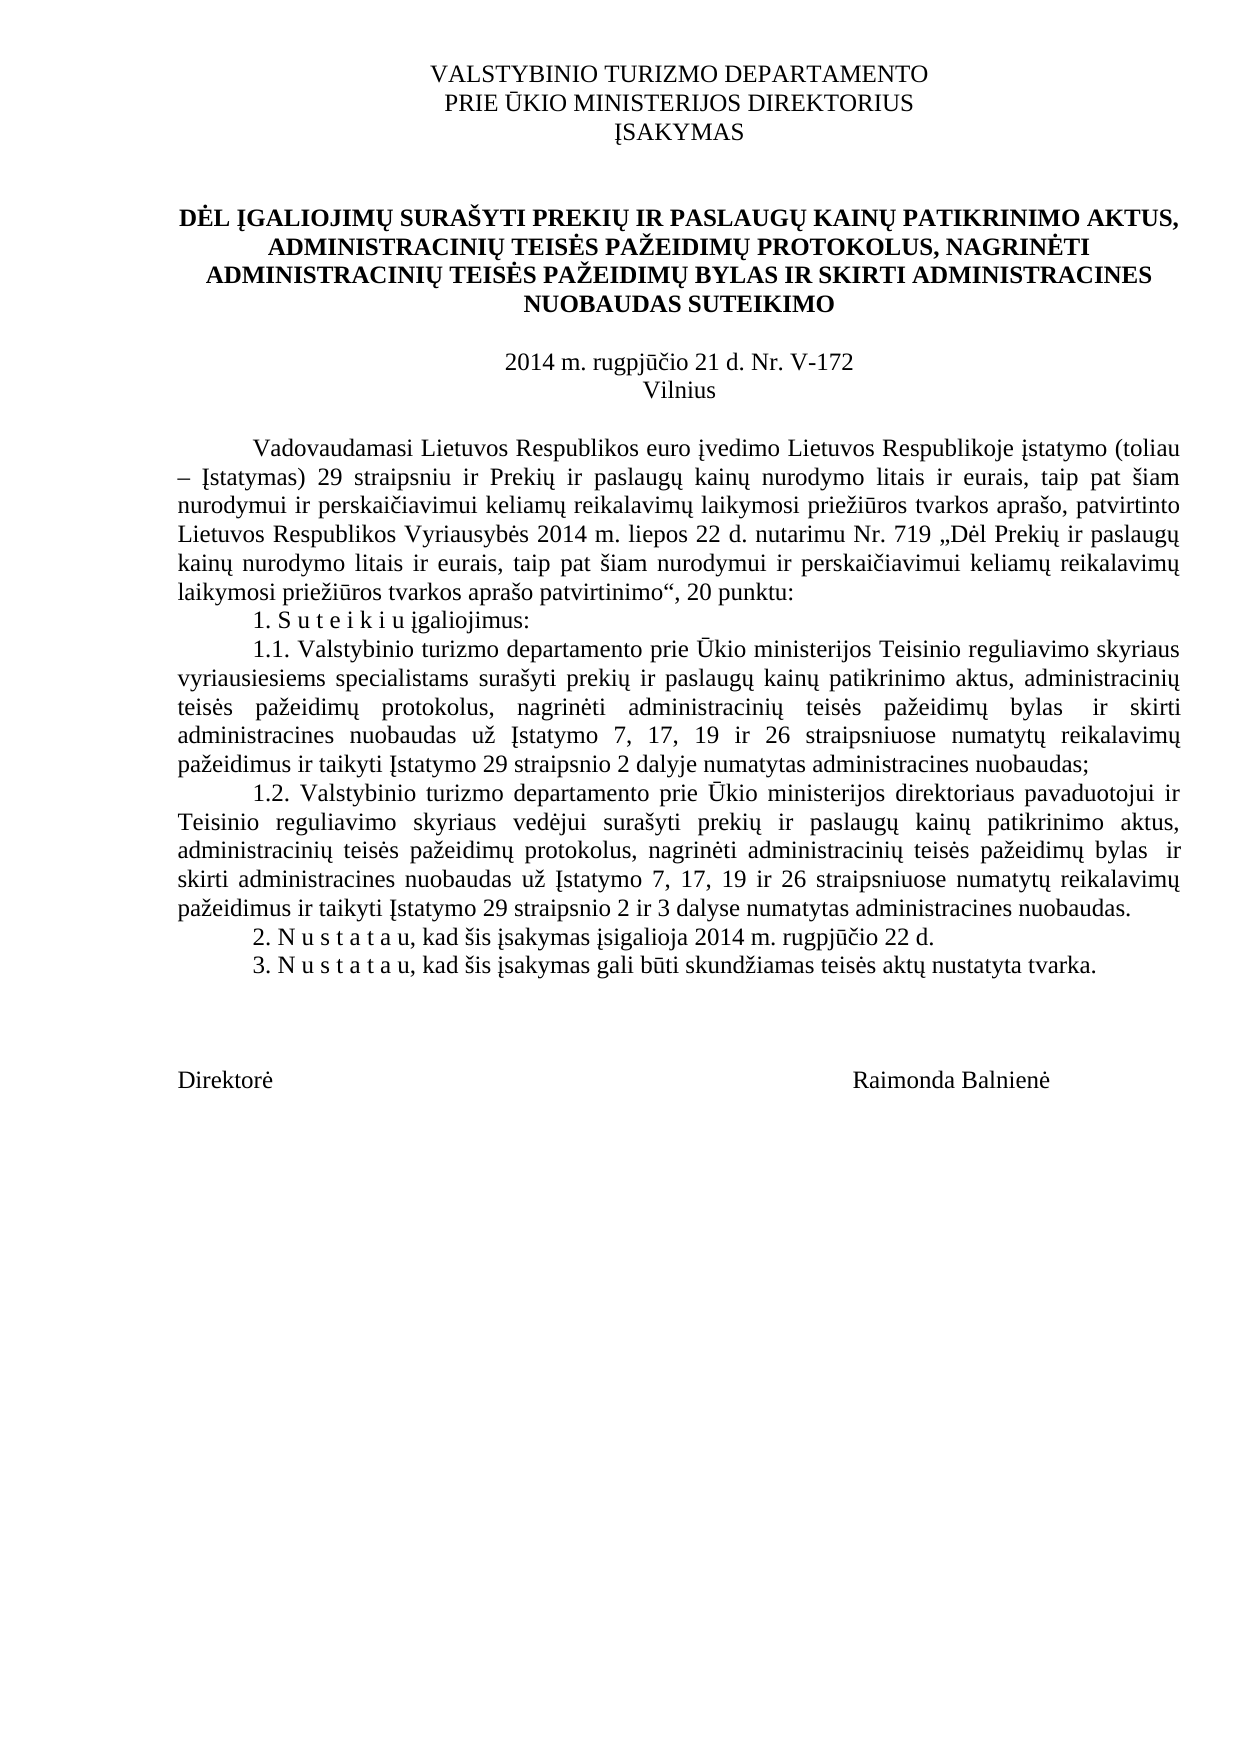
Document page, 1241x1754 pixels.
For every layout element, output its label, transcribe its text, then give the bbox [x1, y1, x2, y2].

text DĖL ĮGALIOJIMŲ SURAŠYTI PREKIŲ IR PASLAUGŲ KAINŲ PATIKRINIMO AKTUS, ADMINISTRACINIŲ TEISĖS PAŽEIDIMŲ PROTOKOLUS, NAGRINĖTI ADMINISTRACINIŲ TEISĖS PAŽEIDIMŲ BYLAS IR SKIRTI ADMINISTRACINES NUOBAUDAS SUTEIKIMO [177, 203, 1181, 318]
text 3. N u s t a t a u, kad šis įsakymas gali būti skundžiamas teisės aktų nustatyta tvarka. [177, 950, 1181, 979]
text 2014 m. rugpjūčio 21 d. Nr. V-172 [177, 347, 1181, 375]
text 2. N u s t a t a u, kad šis įsakymas įsigalioja 2014 m. rugpjūčio 22 d. [177, 922, 1181, 950]
text 1.2. Valstybinio turizmo departamento prie Ūkio ministerijos direktoriaus pavaduotojui ir Teisinio reguliavimo skyriaus vedėjui surašyti prekių ir paslaugų kainų patikrinimo aktus, administracinių teisės pažeidimų protokolus, nagrinėti administracinių teisės pažeidimų bylas ir skirti administracines nuobaudas už Įstatymo 7, 17, 19 ir 26 straipsniuose numatytų reikalavimų pažeidimus ir taikyti Įstatymo 29 straipsnio 2 ir 3 dalyse numatytas administracines nuobaudas. [177, 778, 1181, 922]
text Direktorė Raimonda Balnienė [177, 1065, 1181, 1094]
text Vadovaudamasi Lietuvos Respublikos euro įvedimo Lietuvos Respublikoje įstatymo (toliau – Įstatymas) 29 straipsniu ir Prekių ir paslaugų kainų nurodymo litais ir eurais, taip pat šiam nurodymui ir perskaičiavimui keliamų reikalavimų laikymosi priežiūros tvarkos aprašo, patvirtinto Lietuvos Respublikos Vyriausybės 2014 m. liepos 22 d. nutarimu Nr. 719 „Dėl Prekių ir paslaugų kainų nurodymo litais ir eurais, taip pat šiam nurodymui ir perskaičiavimui keliamų reikalavimų laikymosi priežiūros tvarkos aprašo patvirtinimo“, 20 punktu: [177, 433, 1181, 605]
text 1.1. Valstybinio turizmo departamento prie Ūkio ministerijos Teisinio reguliavimo skyriaus vyriausiesiems specialistams surašyti prekių ir paslaugų kainų patikrinimo aktus, administracinių teisės pažeidimų protokolus, nagrinėti administracinių teisės pažeidimų bylas ir skirti administracines nuobaudas už Įstatymo 7, 17, 19 ir 26 straipsniuose numatytų reikalavimų pažeidimus ir taikyti Įstatymo 29 straipsnio 2 dalyje numatytas administracines nuobaudas; [177, 634, 1181, 778]
text VALSTYBINIO TURIZMO DEPARTAMENTO [177, 59, 1181, 88]
text PRIE ŪKIO MINISTERIJOS DIREKTORIUS [177, 88, 1181, 117]
text ĮSAKYMAS [177, 117, 1181, 145]
text 1. S u t e i k i u įgaliojimus: [177, 605, 1181, 634]
text Vilnius [177, 375, 1181, 404]
